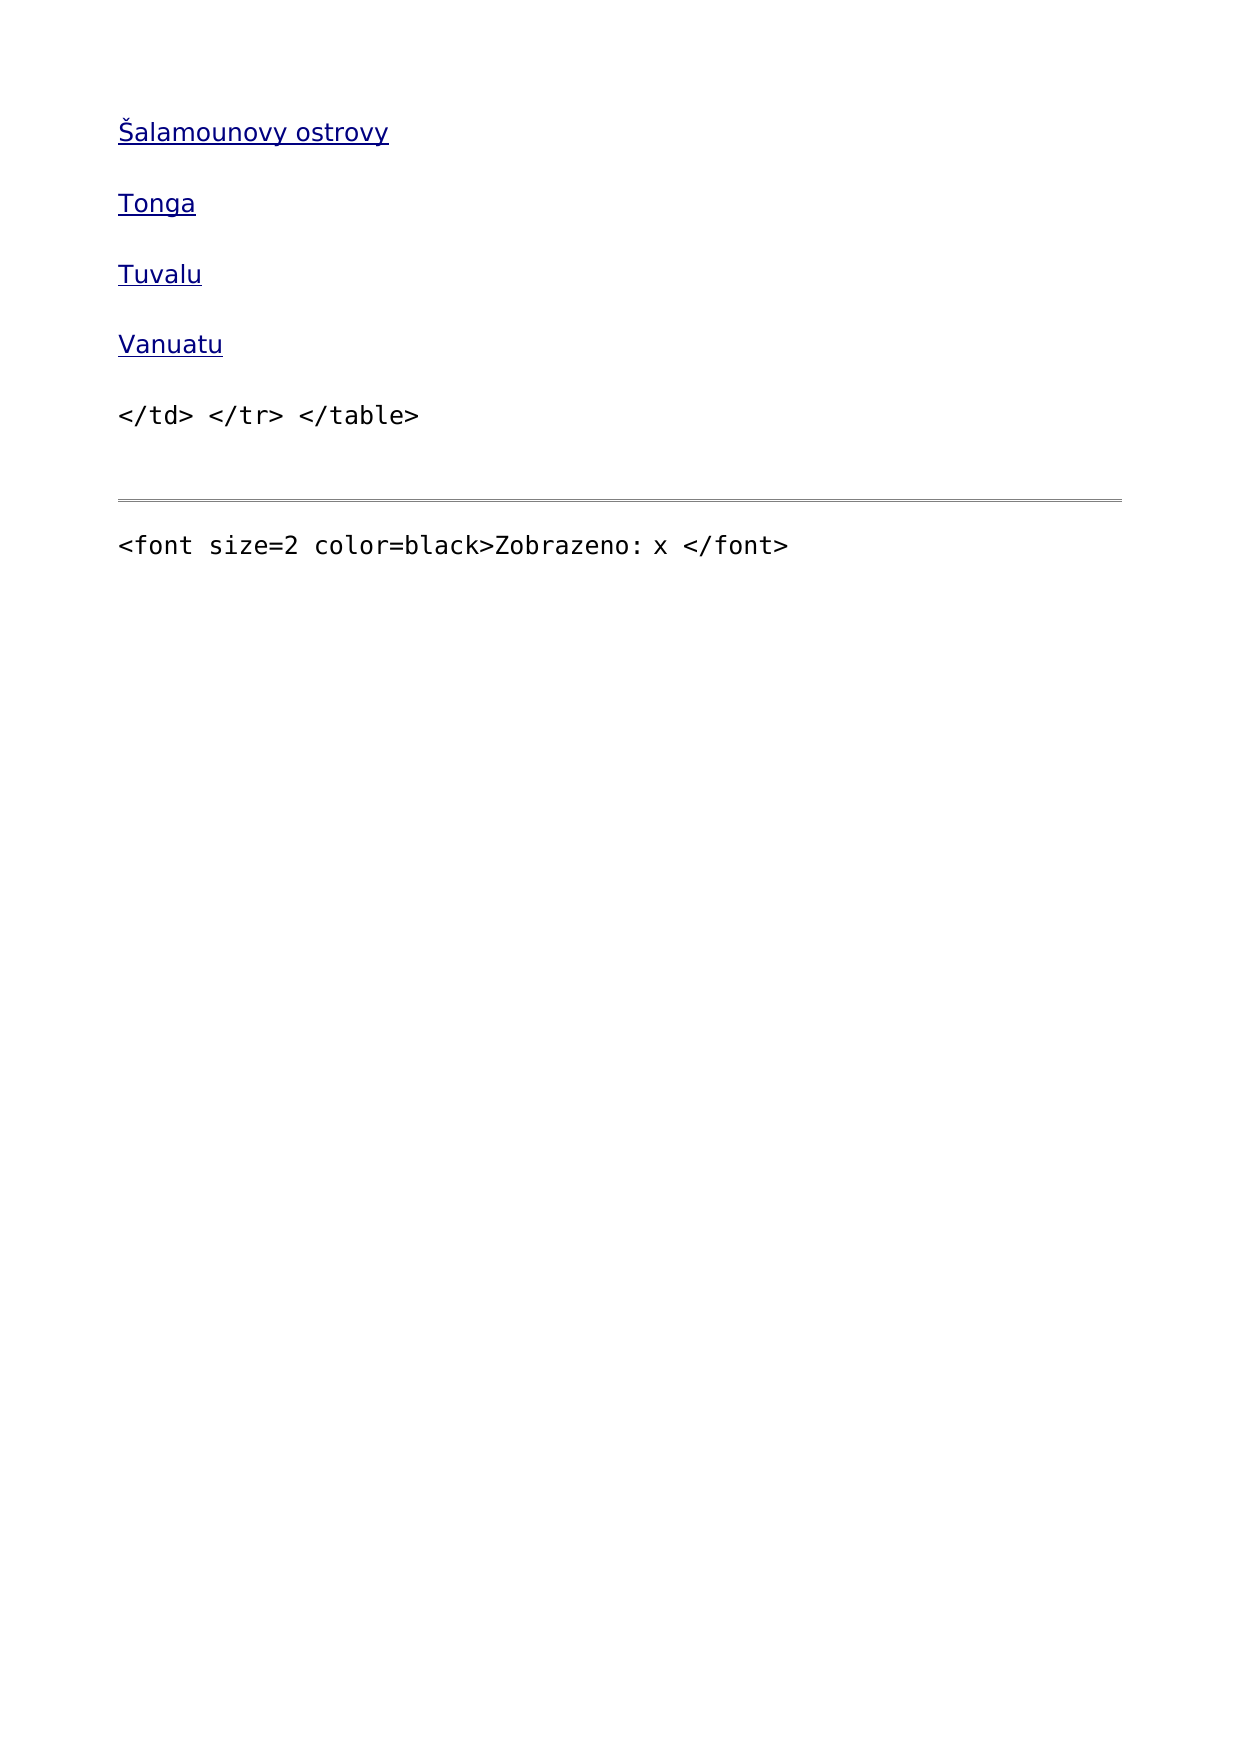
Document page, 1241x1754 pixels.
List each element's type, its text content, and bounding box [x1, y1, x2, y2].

text Vanuatu [118, 331, 1122, 389]
text Šalamounovy ostrovy [118, 118, 1122, 176]
text Tuvalu [118, 260, 1122, 318]
text ﻿ [118, 443, 1122, 472]
text <font size=2 color=black>Zobrazeno: x </font> [118, 531, 1122, 560]
text </td> </tr> </table> [118, 401, 1122, 431]
text Tonga [118, 189, 1122, 247]
